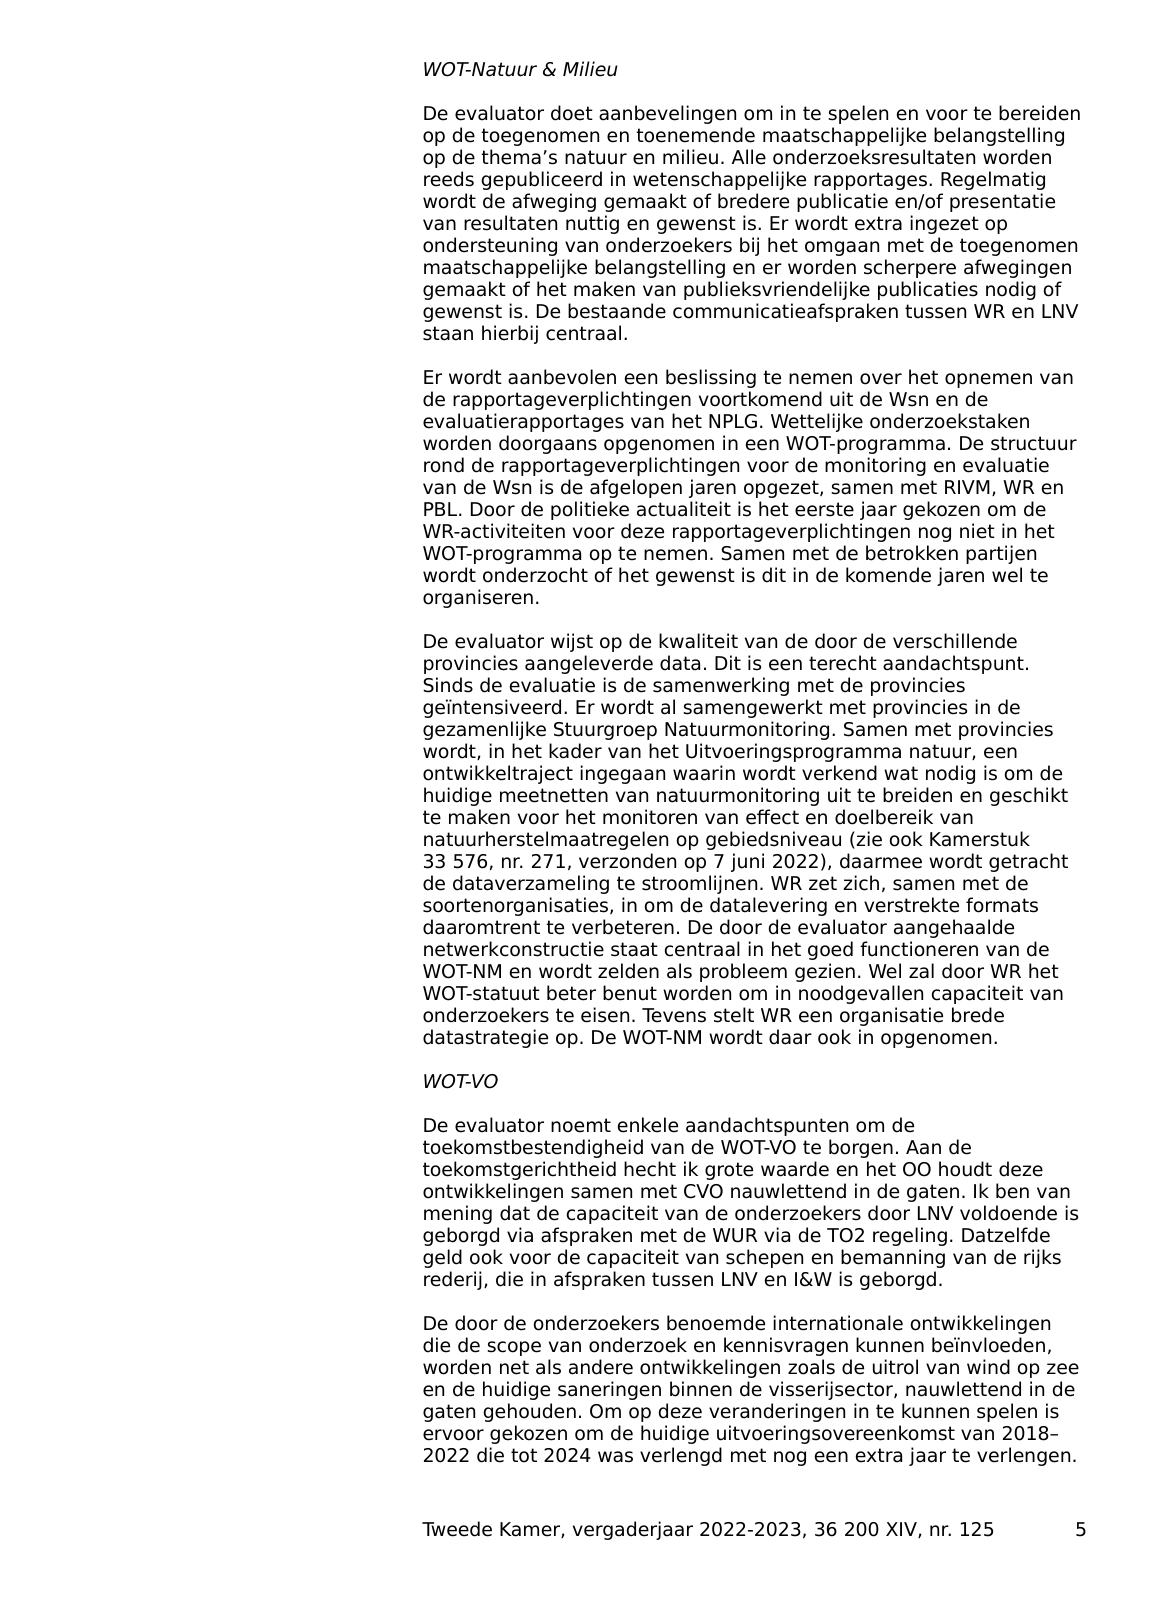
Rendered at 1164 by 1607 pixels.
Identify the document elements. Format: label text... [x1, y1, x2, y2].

subtitle WOT-Natuur & Milieu [422, 59, 1087, 81]
text De evaluator doet aanbevelingen om in te spelen en voor te bereiden op de toegenomen en toenemende maatschappelijke belangstelling op de thema’s natuur en milieu. Alle onderzoeksresultaten worden reeds gepubliceerd in wetenschappelijke rapportages. Regelmatig wordt de afweging gemaakt of bredere publicatie en/of presentatie van resultaten nuttig en gewenst is. Er wordt extra ingezet op ondersteuning van onderzoekers bij het omgaan met de toegenomen maatschappelijke belangstelling en er worden scherpere afwegingen gemaakt of het maken van publieksvriendelijke publicaties nodig of gewenst is. De bestaande communicatieafspraken tussen WR en LNV staan hierbij centraal. [422, 103, 1087, 345]
text De evaluator wijst op de kwaliteit van de door de verschillende provincies aangeleverde data. Dit is een terecht aandachtspunt. Sinds de evaluatie is de samenwerking met de provincies geïntensiveerd. Er wordt al samengewerkt met provincies in de gezamenlijke Stuurgroep Natuurmonitoring. Samen met provincies wordt, in het kader van het Uitvoeringsprogramma natuur, een ontwikkeltraject ingegaan waarin wordt verkend wat nodig is om de huidige meetnetten van natuurmonitoring uit te breiden en geschikt te maken voor het monitoren van effect en doelbereik van natuurherstelmaatregelen op gebiedsniveau (zie ook Kamerstuk 33 576, nr. 271, verzonden op 7 juni 2022), daarmee wordt getracht de dataverzameling te stroomlijnen. WR zet zich, samen met de soortenorganisaties, in om de datalevering en verstrekte formats daaromtrent te verbeteren. De door de evaluator aangehaalde netwerkconstructie staat centraal in het goed functioneren van de WOT-NM en wordt zelden als probleem gezien. Wel zal door WR het WOT-statuut beter benut worden om in noodgevallen capaciteit van onderzoekers te eisen. Tevens stelt WR een organisatie brede datastrategie op. De WOT-NM wordt daar ook in opgenomen. [422, 631, 1087, 1049]
text De evaluator noemt enkele aandachtspunten om de toekomstbestendigheid van de WOT-VO te borgen. Aan de toekomstgerichtheid hecht ik grote waarde en het OO houdt deze ontwikkelingen samen met CVO nauwlettend in de gaten. Ik ben van mening dat de capaciteit van de onderzoekers door LNV voldoende is geborgd via afspraken met de WUR via de TO2 regeling. Datzelfde geld ook voor de capaciteit van schepen en bemanning van de rijks rederij, die in afspraken tussen LNV en I&W is geborgd. [422, 1115, 1087, 1291]
text De door de onderzoekers benoemde internationale ontwikkelingen die de scope van onderzoek en kennisvragen kunnen beïnvloeden, worden net als andere ontwikkelingen zoals de uitrol van wind op zee en de huidige saneringen binnen de visserijsector, nauwlettend in de gaten gehouden. Om op deze veranderingen in te kunnen spelen is ervoor gekozen om de huidige uitvoeringsovereenkomst van 2018–2022 die tot 2024 was verlengd met nog een extra jaar te verlengen. [422, 1313, 1087, 1467]
text Er wordt aanbevolen een beslissing te nemen over het opnemen van de rapportageverplichtingen voortkomend uit de Wsn en de evaluatierapportages van het NPLG. Wettelijke onderzoekstaken worden doorgaans opgenomen in een WOT-programma. De structuur rond de rapportageverplichtingen voor de monitoring en evaluatie van de Wsn is de afgelopen jaren opgezet, samen met RIVM, WR en PBL. Door de politieke actualiteit is het eerste jaar gekozen om de WR-activiteiten voor deze rapportageverplichtingen nog niet in het WOT-programma op te nemen. Samen met de betrokken partijen wordt onderzocht of het gewenst is dit in de komende jaren wel te organiseren. [422, 367, 1087, 609]
subtitle WOT-VO [422, 1071, 1087, 1093]
